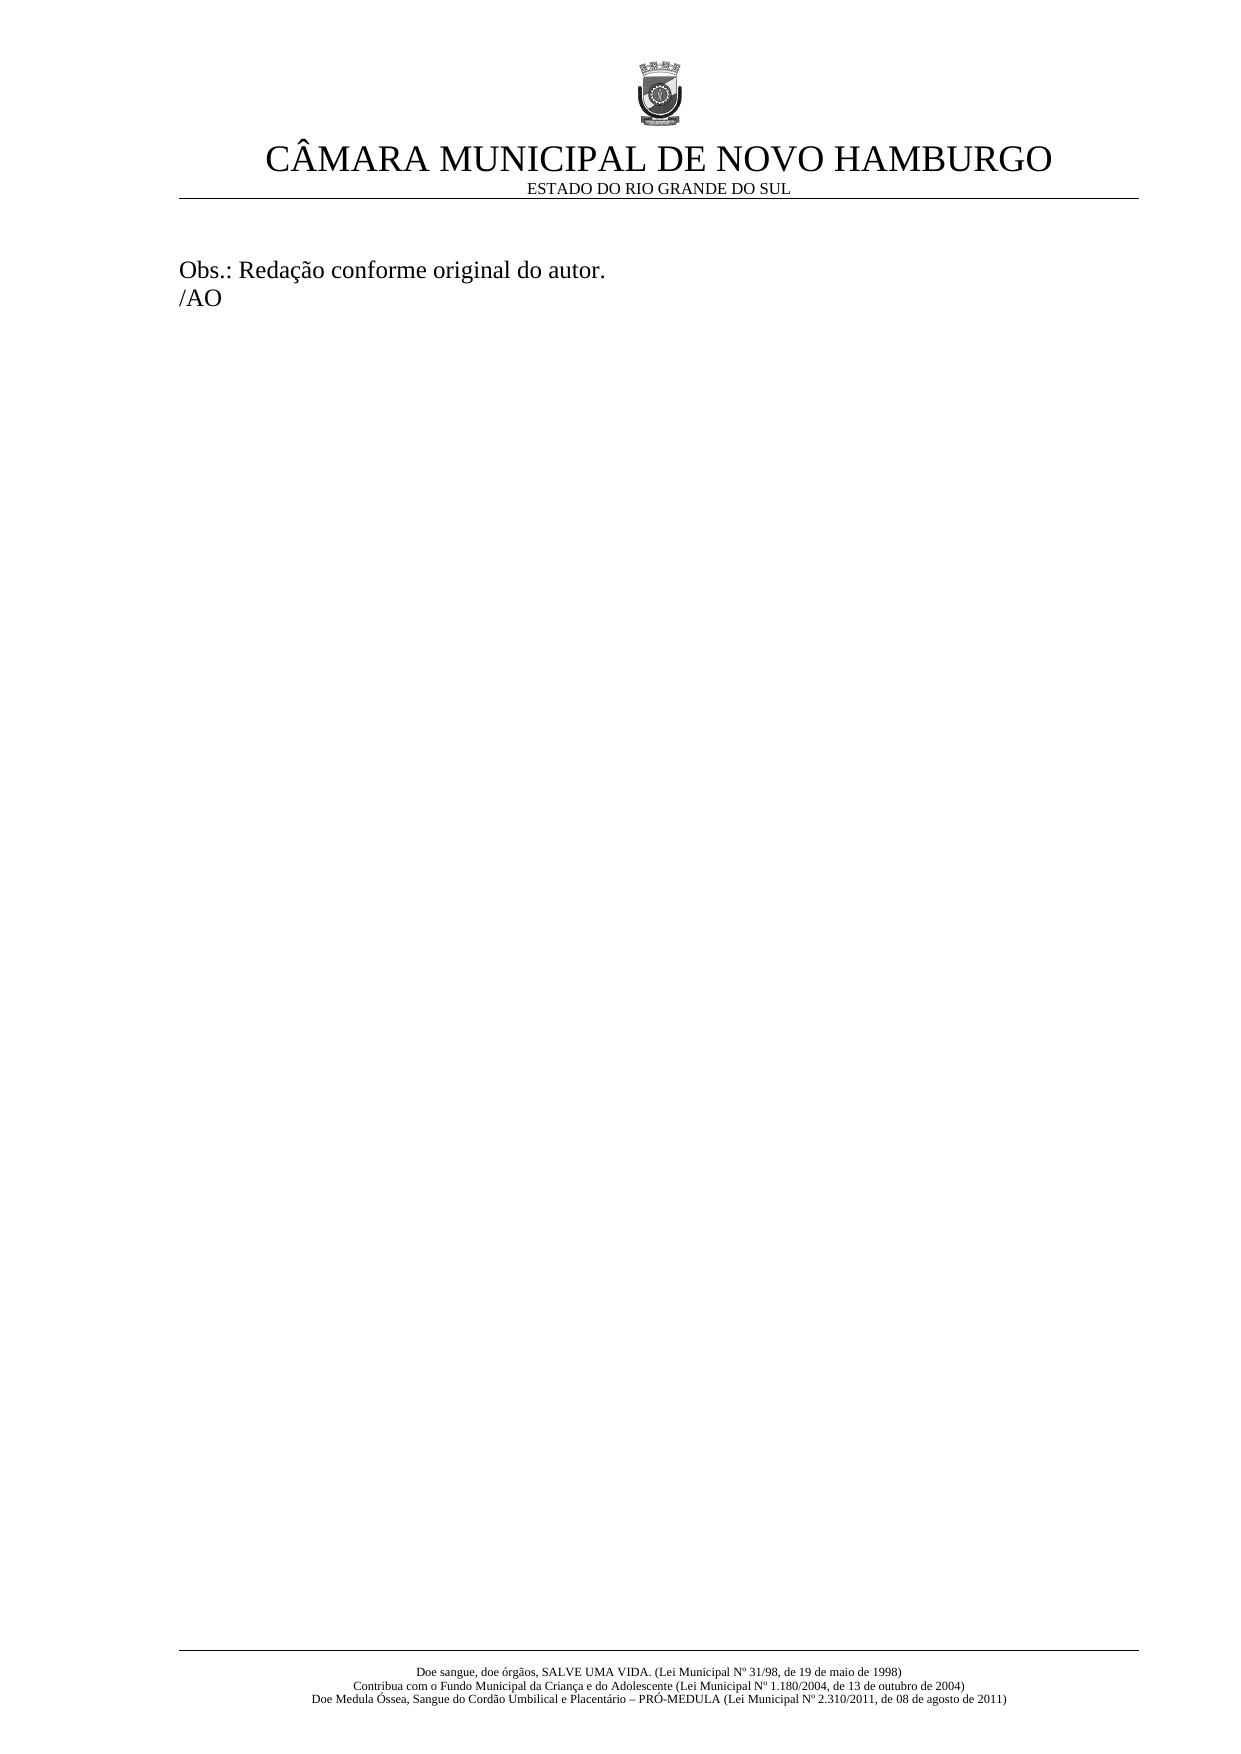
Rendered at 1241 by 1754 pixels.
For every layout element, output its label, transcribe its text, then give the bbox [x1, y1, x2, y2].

text Obs.: Redação conforme original do autor. [179, 256, 1139, 284]
text /AO [179, 284, 1139, 311]
